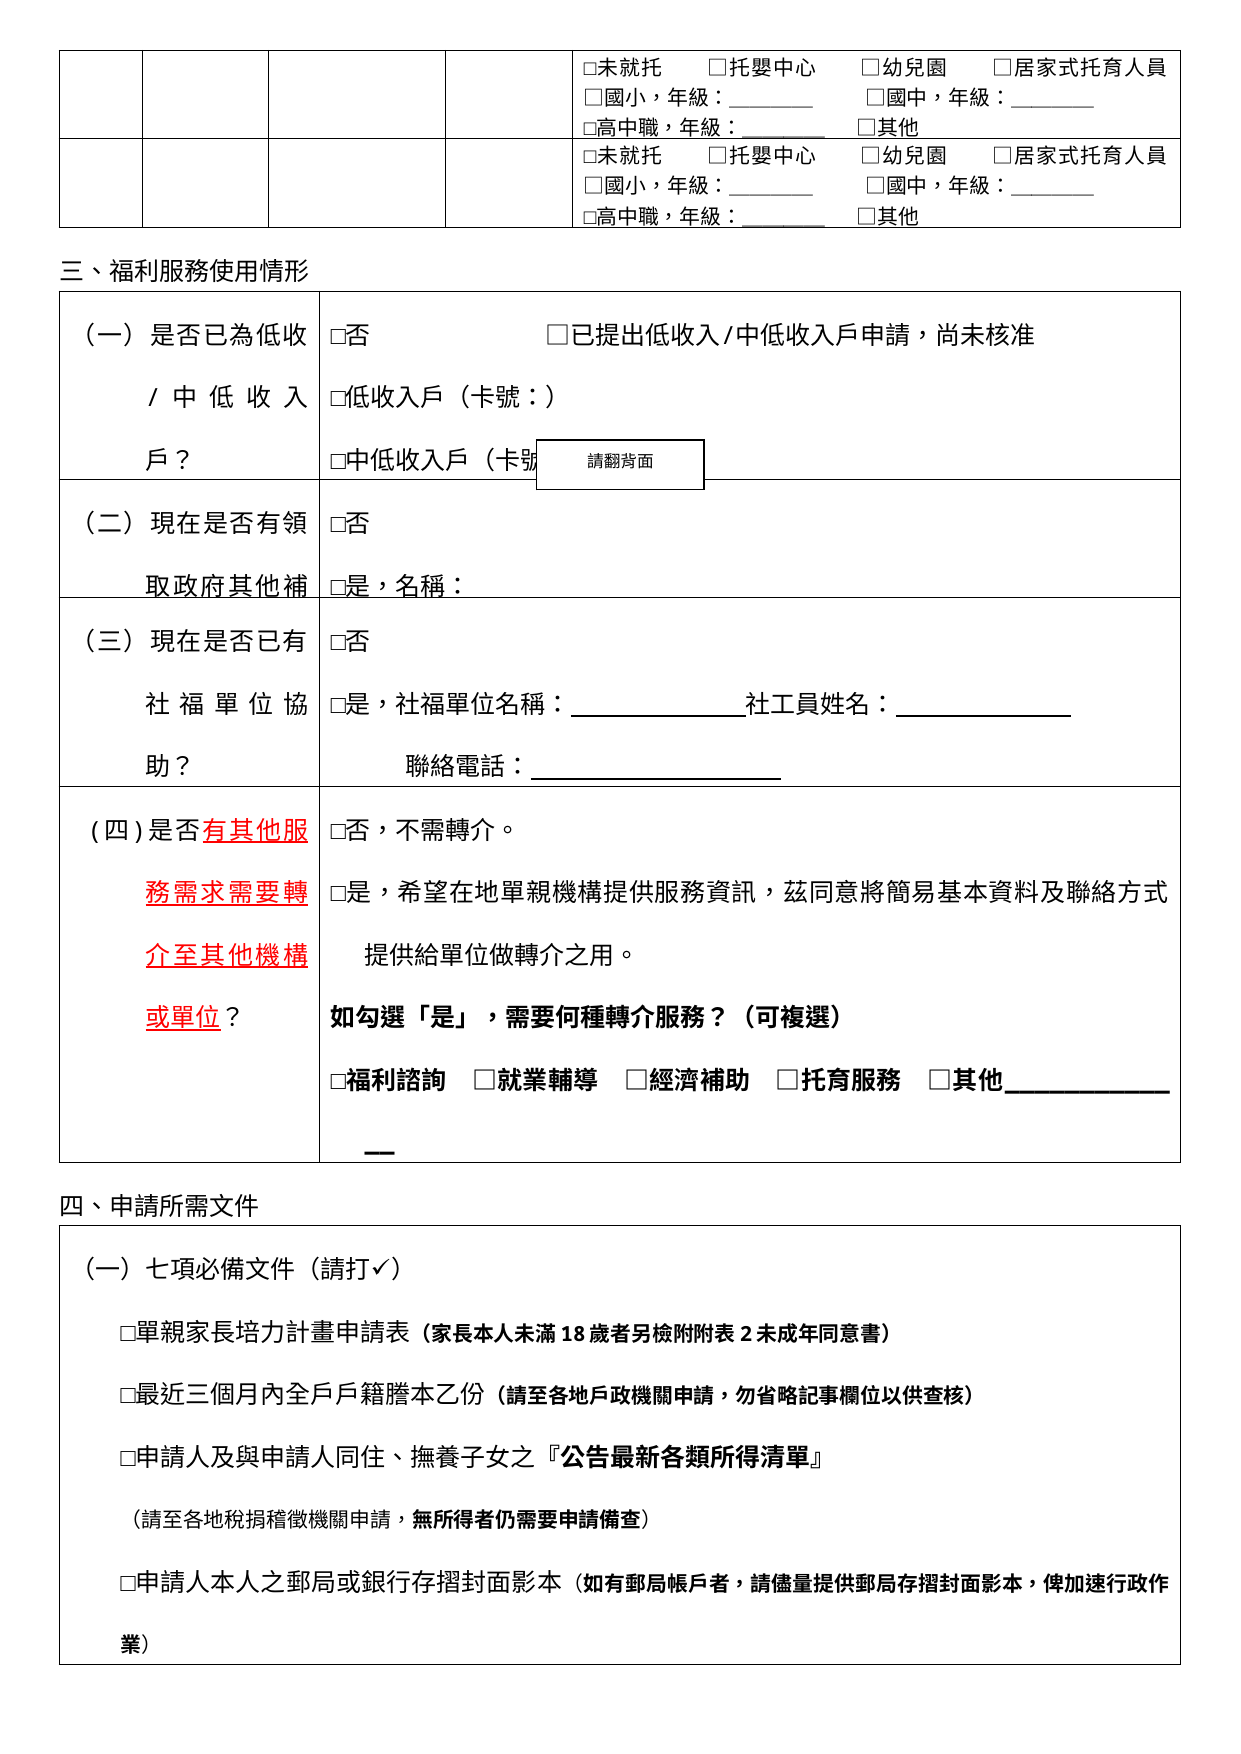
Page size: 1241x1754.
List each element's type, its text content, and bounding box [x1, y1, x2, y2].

table_cell □否 □是，社福單位名稱： 社工員姓名： 聯絡電話： [320, 598, 1180, 786]
table_cell [143, 51, 268, 138]
table_cell [269, 139, 445, 227]
table_cell [446, 51, 572, 138]
table_cell [60, 139, 142, 227]
table_cell [269, 51, 445, 138]
table_cell □未就托 □托嬰中心 □幼兒園 □居家式托育人員 □國小，年級：＿＿＿＿ □國中，年級：＿＿＿＿ □高中職，年級：＿＿＿＿ □其他 [573, 139, 1180, 227]
table_cell □否 □是，名稱： 金額： 起迄時間： [320, 480, 1180, 597]
text 三、福利服務使用情形 [59, 228, 1181, 291]
table_cell [143, 139, 268, 227]
table_header □否 □已提出低收入/中低收入戶申請，尚未核准 □低收入戶（卡號：） □中低收入戶（卡號：） [320, 292, 1180, 479]
table_cell （三）現在是否已有社福單位協助？ [60, 598, 319, 786]
table_cell □未就托 □托嬰中心 □幼兒園 □居家式托育人員 □國小，年級：＿＿＿＿ □國中，年級：＿＿＿＿ □高中職，年級：＿＿＿＿ □其他 [573, 51, 1180, 138]
text 四、申請所需文件 [59, 1163, 1181, 1225]
table_cell □否，不需轉介。 □是，希望在地單親機構提供服務資訊，茲同意將簡易基本資料及聯絡方式提供給單位做轉介之用。 如勾選「是」，需要何種轉介服務？（可複選） □福利諮詢 □就業輔導 □經濟補助 □托育服務 □其他_____________ [320, 787, 1180, 1162]
text 三、福利服務使用情形 [537, 441, 703, 489]
table_header （一）七項必備文件（請打） □單親家長培力計畫申請表（家長本人未滿18歲者另檢附附表2未成年同意書） □最近三個月內全戶戶籍謄本乙份（請至各地戶政機關申請，勿省略記事欄位以供查核） □申請人及與申請人同住、撫養子女之『公告最新各類所得清單』 （請至各地稅捐稽徵機關申請，無所得者仍需要申請備查） □申請人本人之郵局或銀行存摺封面影本（如有郵局帳戶者，請儘量提供郵局存摺封面影本，俾加速行政作業） [60, 1226, 1180, 1664]
table_cell [446, 139, 572, 227]
table_cell （二）現在是否有領取政府其他補助項目 [60, 480, 319, 597]
text 請翻背面 [552, 448, 688, 472]
table_cell [60, 51, 142, 138]
table_cell (四)是否有其他服務需求需要轉介至其他機構或單位？ [60, 787, 319, 1162]
table_header （一）是否已為低收/中低收入戶？ [60, 292, 319, 479]
